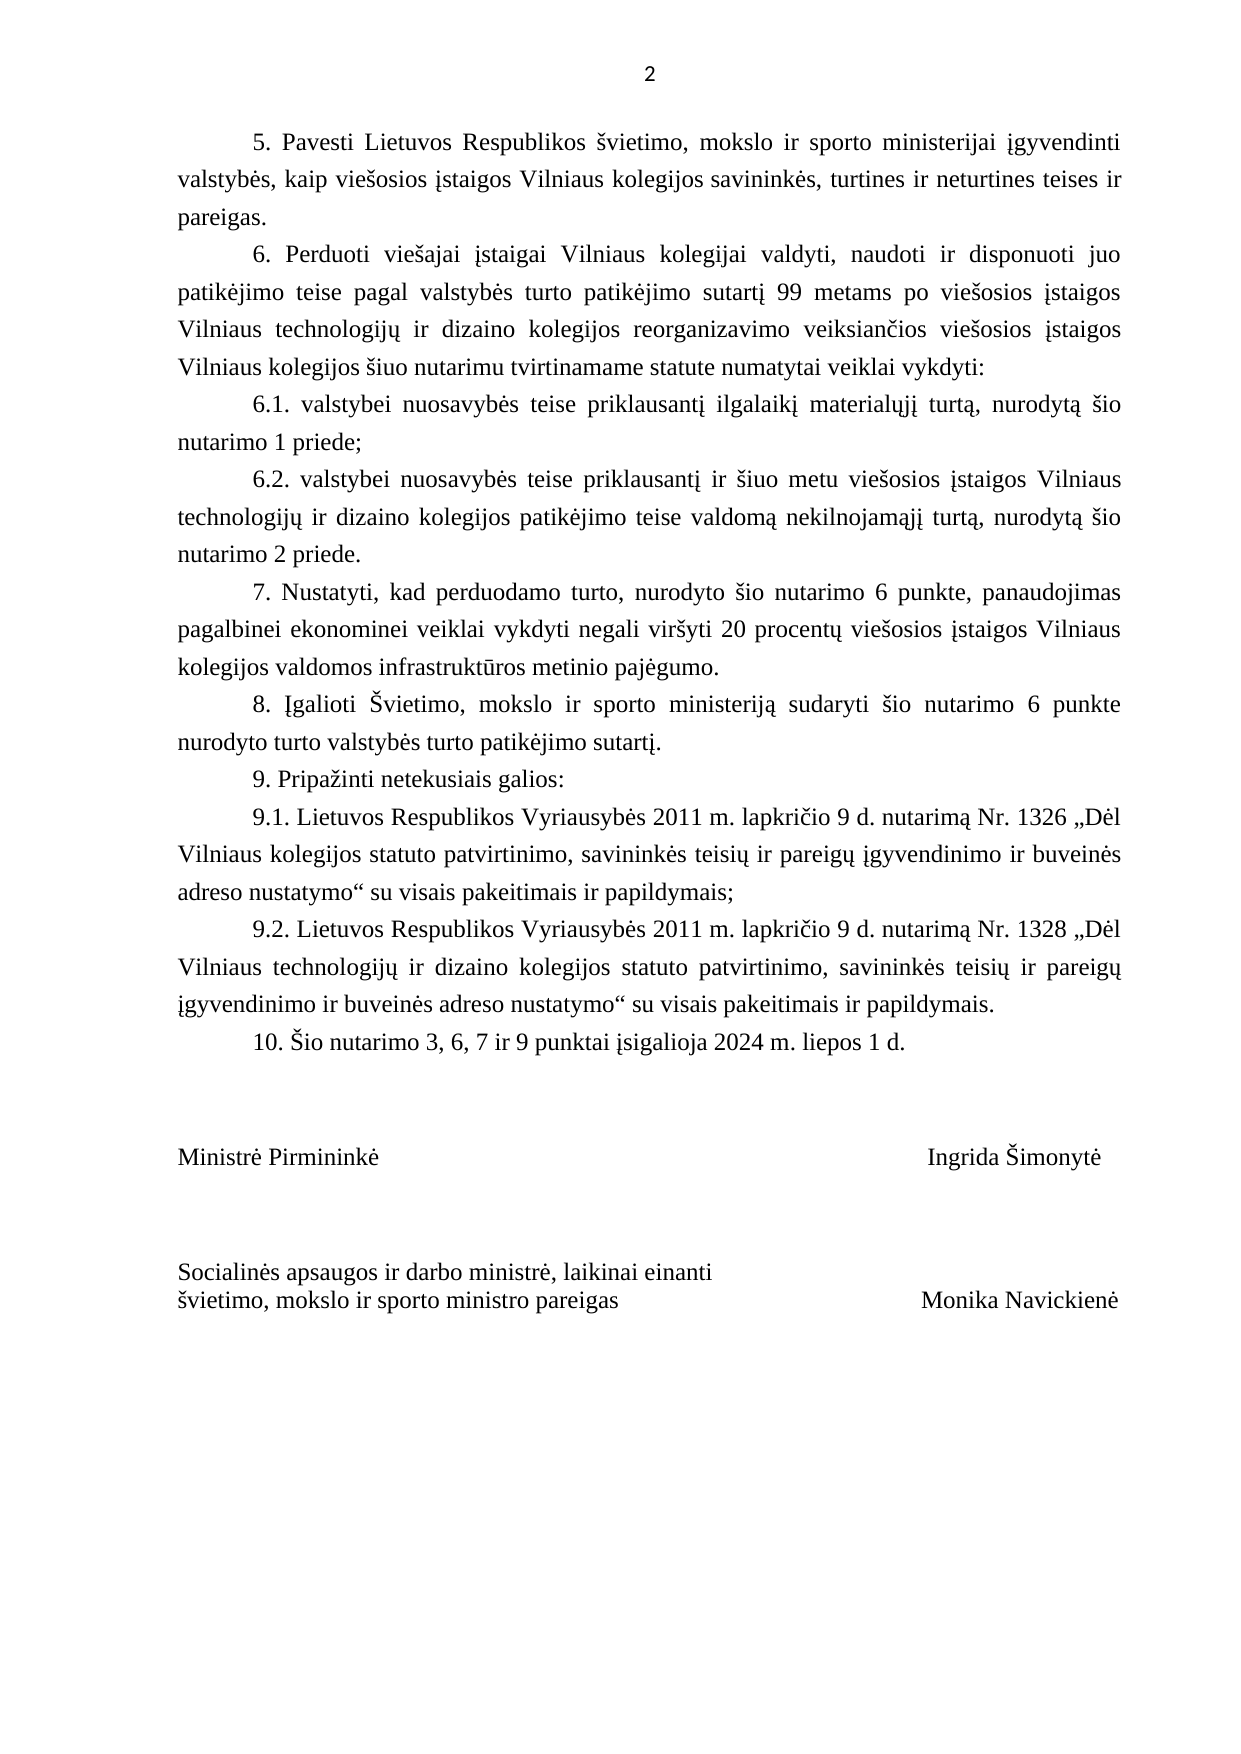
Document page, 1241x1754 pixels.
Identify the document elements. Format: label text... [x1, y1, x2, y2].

text 6. Perduoti viešajai įstaigai Vilniaus kolegijai valdyti, naudoti ir disponuoti juo patikėjimo teise pagal valstybės turto patikėjimo sutartį 99 metams po viešosios įstaigos Vilniaus technologijų ir dizaino kolegijos reorganizavimo veiksiančios viešosios įstaigos Vilniaus kolegijos šiuo nutarimu tvirtinamame statute numatytai veiklai vykdyti: [177, 231, 1122, 381]
text 6.1. valstybei nuosavybės teise priklausantį ilgalaikį materialųjį turtą, nurodytą šio nutarimo 1 priede; [177, 381, 1122, 456]
text 8. Įgalioti Švietimo, mokslo ir sporto ministeriją sudaryti šio nutarimo 6 punkte nurodyto turto valstybės turto patikėjimo sutartį. [177, 681, 1122, 756]
text 7. Nustatyti, kad perduodamo turto, nurodyto šio nutarimo 6 punkte, panaudojimas pagalbinei ekonominei veiklai vykdyti negali viršyti 20 procentų viešosios įstaigos Vilniaus kolegijos valdomos infrastruktūros metinio pajėgumo. [177, 568, 1122, 681]
text Ministrė Pirmininkė Ingrida Šimonytė [177, 1142, 1122, 1171]
text 10. Šio nutarimo 3, 6, 7 ir 9 punktai įsigalioja 2024 m. liepos 1 d. [177, 1018, 1122, 1056]
text 9.1. Lietuvos Respublikos Vyriausybės 2011 m. lapkričio 9 d. nutarimą Nr. 1326 „Dėl Vilniaus kolegijos statuto patvirtinimo, savininkės teisių ir pareigų įgyvendinimo ir buveinės adreso nustatymo“ su visais pakeitimais ir papildymais; [177, 793, 1122, 906]
text Socialinės apsaugos ir darbo ministrė, laikinai einanti [177, 1257, 1122, 1286]
text švietimo, mokslo ir sporto ministro pareigas Monika Navickienė [177, 1286, 1122, 1314]
text 6.2. valstybei nuosavybės teise priklausantį ir šiuo metu viešosios įstaigos Vilniaus technologijų ir dizaino kolegijos patikėjimo teise valdomą nekilnojamąjį turtą, nurodytą šio nutarimo 2 priede. [177, 456, 1122, 568]
text 5. Pavesti Lietuvos Respublikos švietimo, mokslo ir sporto ministerijai įgyvendinti valstybės, kaip viešosios įstaigos Vilniaus kolegijos savininkės, turtines ir neturtines teises ir pareigas. [177, 118, 1122, 231]
text 9.2. Lietuvos Respublikos Vyriausybės 2011 m. lapkričio 9 d. nutarimą Nr. 1328 „Dėl Vilniaus technologijų ir dizaino kolegijos statuto patvirtinimo, savininkės teisių ir pareigų įgyvendinimo ir buveinės adreso nustatymo“ su visais pakeitimais ir papildymais. [177, 906, 1122, 1018]
text 9. Pripažinti netekusiais galios: [177, 756, 1122, 793]
